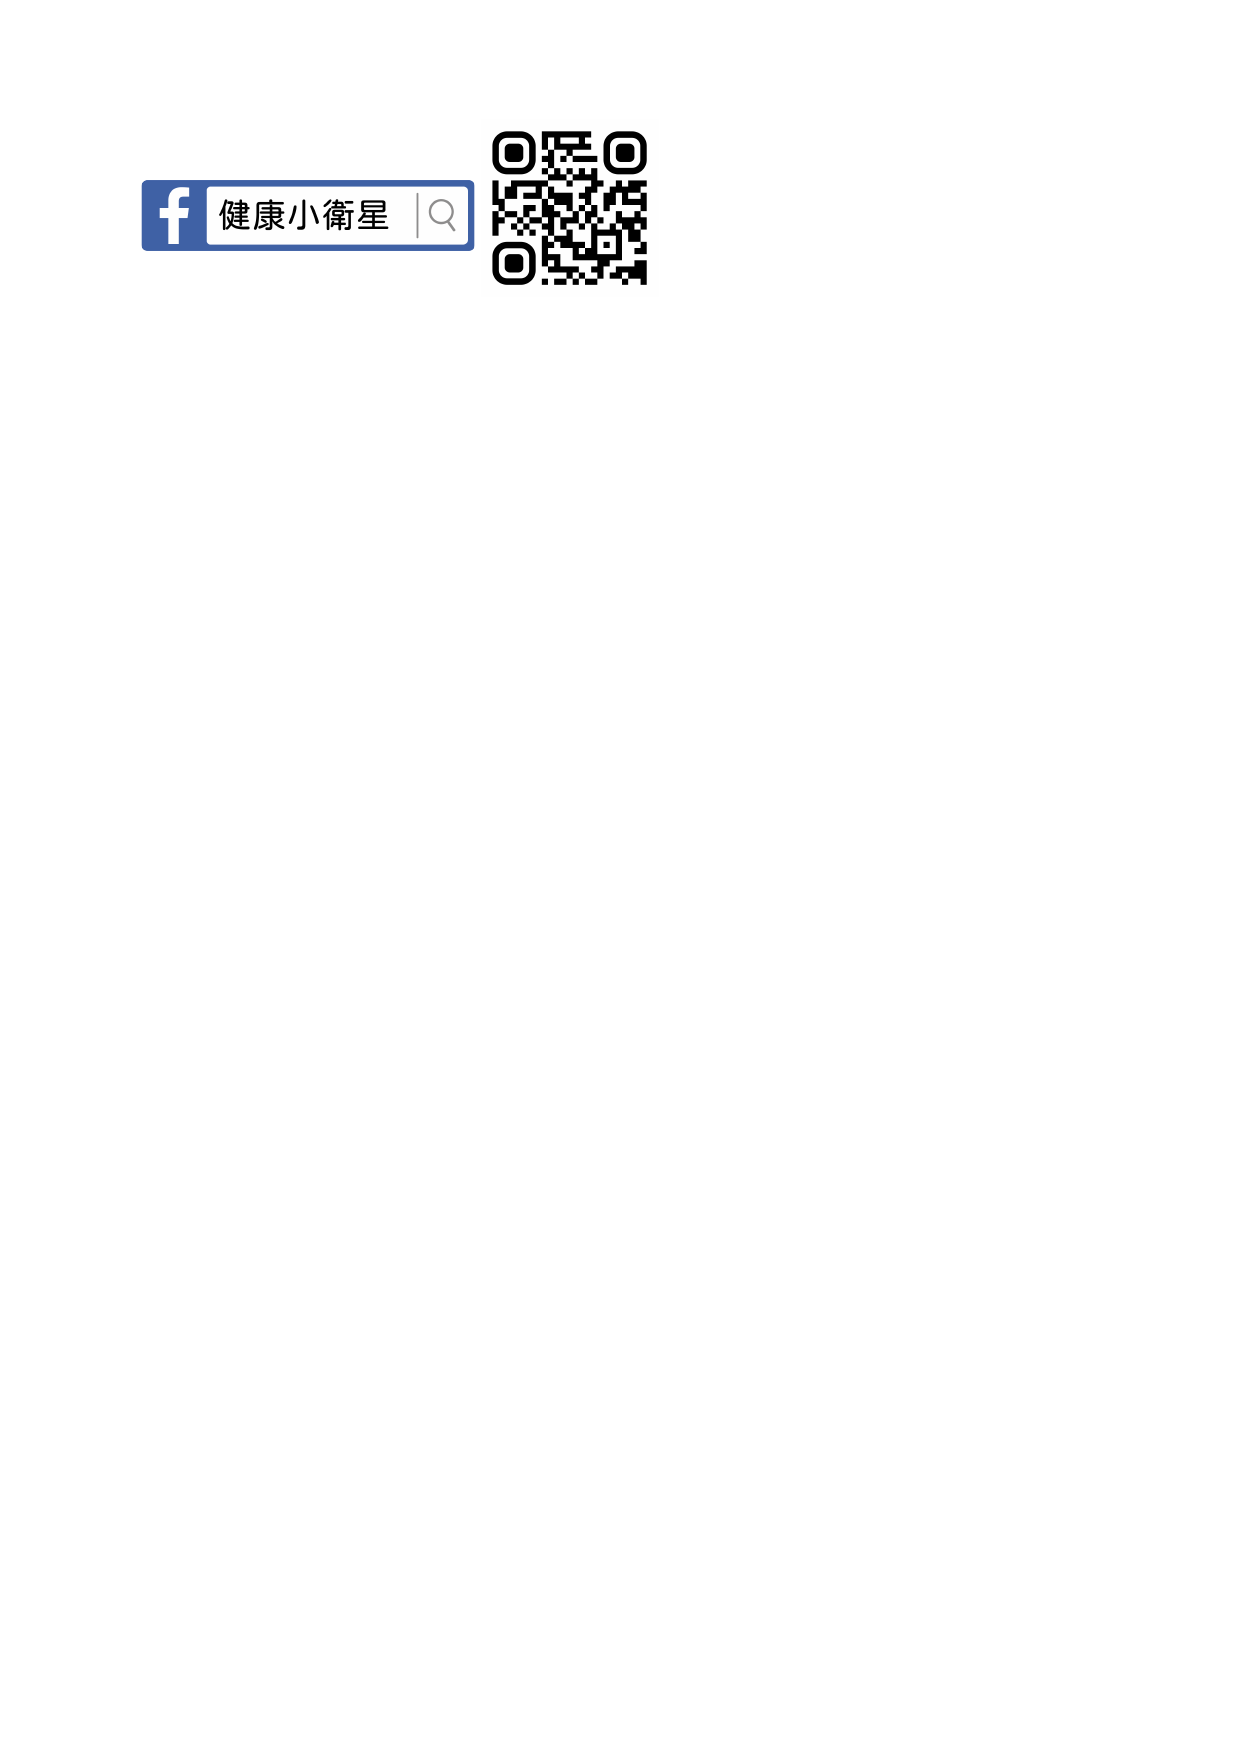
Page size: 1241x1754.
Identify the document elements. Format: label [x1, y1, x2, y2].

picture [480, 119, 659, 297]
picture [141, 180, 475, 251]
